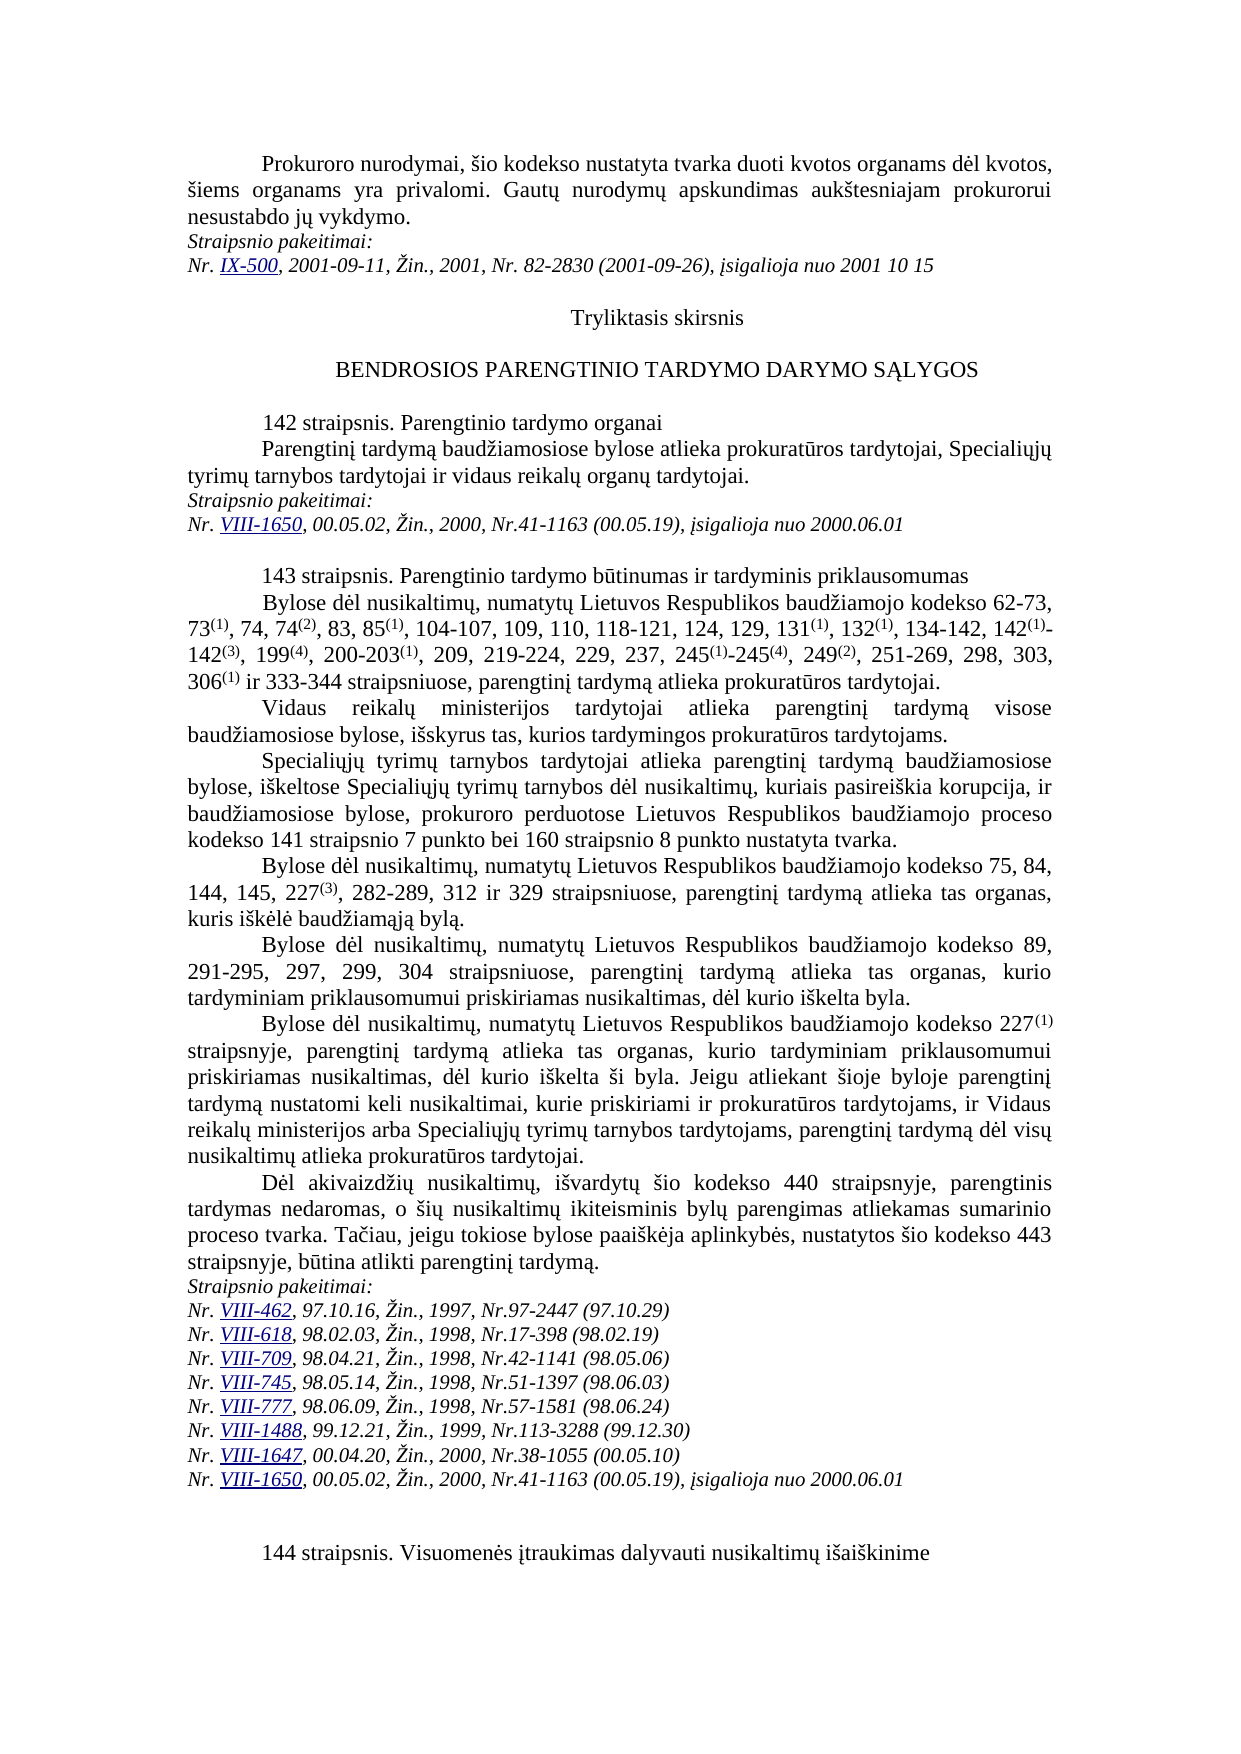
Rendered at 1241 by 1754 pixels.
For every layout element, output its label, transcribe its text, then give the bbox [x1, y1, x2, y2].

text 142 straipsnis. Parengtinio tardymo organai [187, 409, 1053, 435]
text Straipsnio pakeitimai: [187, 488, 1053, 512]
text Dėl akivaizdžių nusikaltimų, išvardytų šio kodekso 440 straipsnyje, parengtinis tardymas nedaromas, o šių nusikaltimų ikiteisminis bylų parengimas atliekamas sumarinio proceso tvarka. Tačiau, jeigu tokiose bylose paaiškėja aplinkybės, nustatytos šio kodekso 443 straipsnyje, būtina atlikti parengtinį tardymą. [187, 1169, 1053, 1274]
text BENDROSIOS PARENGTINIO TARDYMO DARYMO SĄLYGOS [187, 356, 1053, 383]
text Nr. VIII-1650, 00.05.02, Žin., 2000, Nr.41-1163 (00.05.19), įsigalioja nuo 2000.06.01 [187, 512, 1053, 536]
text Nr. VIII-1650, 00.05.02, Žin., 2000, Nr.41-1163 (00.05.19), įsigalioja nuo 2000.06.01 [187, 1467, 1053, 1491]
text Bylose dėl nusikaltimų, numatytų Lietuvos Respublikos baudžiamojo kodekso 62-73, 73(1), 74, 74(2), 83, 85(1), 104-107, 109, 110, 118-121, 124, 129, 131(1), 132(1), 134-142, 142(1)-142(3), 199(4), 200-203(1), 209, 219-224, 229, 237, 245(1)-245(4), 249(2), 251-269, 298, 303, 306(1) ir 333-344 straipsniuose, parengtinį tardymą atlieka prokuratūros tardytojai. [187, 589, 1053, 694]
text Parengtinį tardymą baudžiamosiose bylose atlieka prokuratūros tardytojai, Specialiųjų tyrimų tarnybos tardytojai ir vidaus reikalų organų tardytojai. [187, 435, 1053, 488]
text Nr. VIII-1488, 99.12.21, Žin., 1999, Nr.113-3288 (99.12.30) [187, 1418, 1053, 1442]
text Bylose dėl nusikaltimų, numatytų Lietuvos Respublikos baudžiamojo kodekso 75, 84, 144, 145, 227(3), 282-289, 312 ir 329 straipsniuose, parengtinį tardymą atlieka tas organas, kuris iškėlė baudžiamąją bylą. [187, 852, 1053, 931]
text Nr. VIII-618, 98.02.03, Žin., 1998, Nr.17-398 (98.02.19) [187, 1322, 1053, 1346]
text Nr. VIII-1647, 00.04.20, Žin., 2000, Nr.38-1055 (00.05.10) [187, 1442, 1053, 1467]
text Tryliktasis skirsnis [187, 303, 1053, 330]
text Nr. IX-500, 2001-09-11, Žin., 2001, Nr. 82-2830 (2001-09-26), įsigalioja nuo 2001 10 15 [187, 253, 1053, 277]
text Nr. VIII-709, 98.04.21, Žin., 1998, Nr.42-1141 (98.05.06) [187, 1346, 1053, 1370]
text 143 straipsnis. Parengtinio tardymo būtinumas ir tardyminis priklausomumas [187, 562, 1053, 589]
text Nr. VIII-777, 98.06.09, Žin., 1998, Nr.57-1581 (98.06.24) [187, 1394, 1053, 1418]
text Bylose dėl nusikaltimų, numatytų Lietuvos Respublikos baudžiamojo kodekso 89, 291-295, 297, 299, 304 straipsniuose, parengtinį tardymą atlieka tas organas, kurio tardyminiam priklausomumui priskiriamas nusikaltimas, dėl kurio iškelta byla. [187, 931, 1053, 1011]
text Nr. VIII-462, 97.10.16, Žin., 1997, Nr.97-2447 (97.10.29) [187, 1298, 1053, 1322]
text Nr. VIII-745, 98.05.14, Žin., 1998, Nr.51-1397 (98.06.03) [187, 1370, 1053, 1394]
text Vidaus reikalų ministerijos tardytojai atlieka parengtinį tardymą visose baudžiamosiose bylose, išskyrus tas, kurios tardymingos prokuratūros tardytojams. [187, 694, 1053, 747]
text Bylose dėl nusikaltimų, numatytų Lietuvos Respublikos baudžiamojo kodekso 227(1) straipsnyje, parengtinį tardymą atlieka tas organas, kurio tardyminiam priklausomumui priskiriamas nusikaltimas, dėl kurio iškelta ši byla. Jeigu atliekant šioje byloje parengtinį tardymą nustatomi keli nusikaltimai, kurie priskiriami ir prokuratūros tardytojams, ir Vidaus reikalų ministerijos arba Specialiųjų tyrimų tarnybos tardytojams, parengtinį tardymą dėl visų nusikaltimų atlieka prokuratūros tardytojai. [187, 1011, 1053, 1169]
text Specialiųjų tyrimų tarnybos tardytojai atlieka parengtinį tardymą baudžiamosiose bylose, iškeltose Specialiųjų tyrimų tarnybos dėl nusikaltimų, kuriais pasireiškia korupcija, ir baudžiamosiose bylose, prokuroro perduotose Lietuvos Respublikos baudžiamojo proceso kodekso 141 straipsnio 7 punkto bei 160 straipsnio 8 punkto nustatyta tvarka. [187, 747, 1053, 852]
text Straipsnio pakeitimai: [187, 229, 1053, 253]
text 144 straipsnis. Visuomenės įtraukimas dalyvauti nusikaltimų išaiškinime [187, 1539, 1053, 1565]
text Straipsnio pakeitimai: [187, 1274, 1053, 1298]
text Prokuroro nurodymai, šio kodekso nustatyta tvarka duoti kvotos organams dėl kvotos, šiems organams yra privalomi. Gautų nurodymų apskundimas aukštesniajam prokurorui nesustabdo jų vykdymo. [187, 150, 1053, 229]
